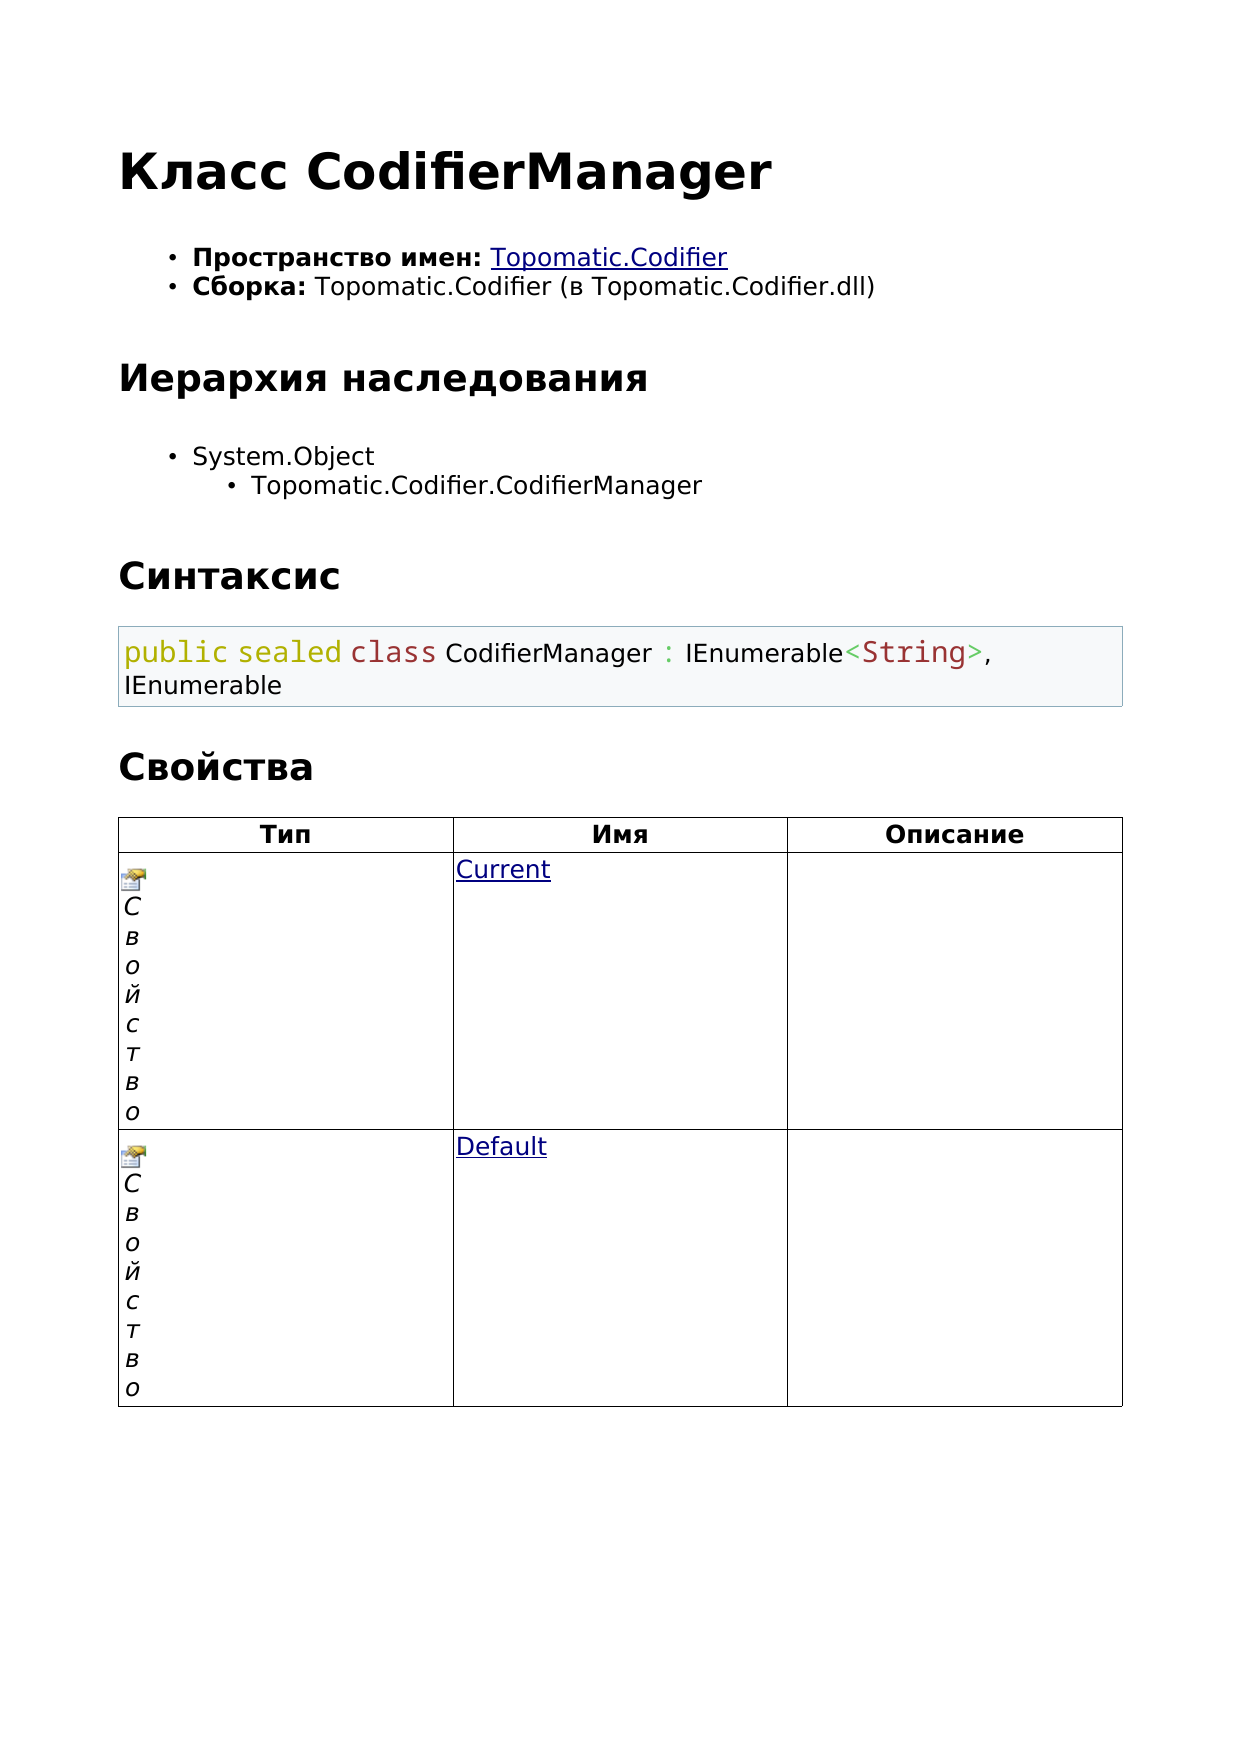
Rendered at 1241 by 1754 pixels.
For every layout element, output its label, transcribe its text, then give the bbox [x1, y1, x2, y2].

subtitle Иерархия наследования [118, 356, 1122, 400]
list Topomatic.Codifier.CodifierManager [236, 471, 1122, 500]
table_cell [788, 853, 1122, 1129]
list System.Object [177, 442, 1122, 471]
subtitle Класс CodifierManager [118, 143, 1122, 201]
table_cell [119, 853, 453, 1129]
table_cell [788, 1130, 1122, 1406]
subtitle Синтаксис [118, 554, 1122, 598]
table_header public sealed class CodifierManager : IEnumerable<String>, IEnumerable [119, 627, 1122, 706]
table_cell Default [454, 1130, 787, 1406]
table_cell Current [454, 853, 787, 1129]
picture [121, 1144, 147, 1170]
list Сборка: Topomatic.Codifier (в Topomatic.Codifier.dll) [177, 272, 1122, 302]
table_header Описание [788, 818, 1122, 852]
picture [121, 867, 147, 893]
table_header Тип [119, 818, 453, 852]
list Пространство имен: Topomatic.Codifier [177, 243, 1122, 272]
table_header Имя [454, 818, 787, 852]
subtitle Свойства [118, 746, 1122, 790]
table_cell [119, 1130, 453, 1406]
